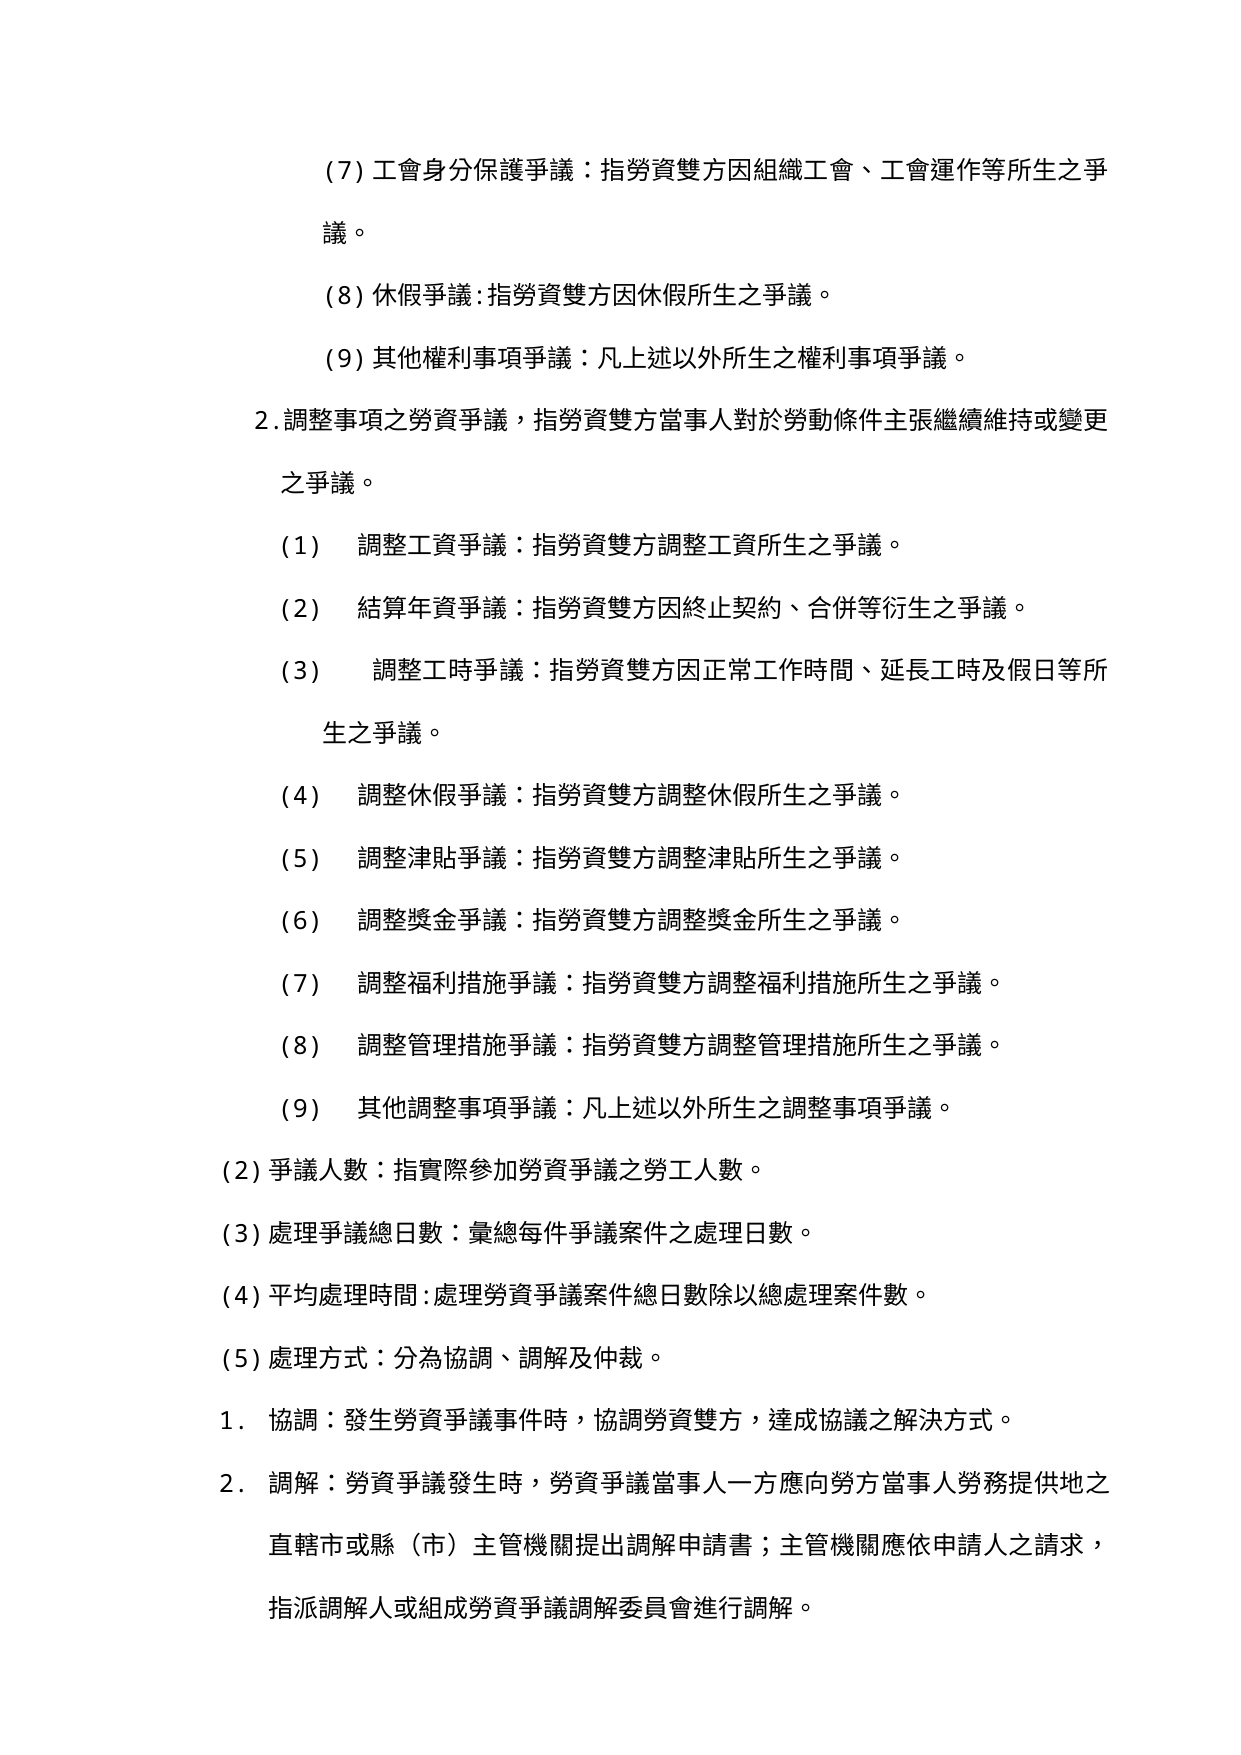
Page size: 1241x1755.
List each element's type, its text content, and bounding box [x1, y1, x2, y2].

list 平均處理時間:處理勞資爭議案件總日數除以總處理案件數。 [218, 1252, 1110, 1314]
list 協調：發生勞資爭議事件時，協調勞資雙方，達成協議之解決方式。 [218, 1377, 1110, 1439]
list 調整工時爭議：指勞資雙方因正常工作時間、延長工時及假日等所生之爭議。 [278, 627, 1110, 752]
list 調整管理措施爭議：指勞資雙方調整管理措施所生之爭議。 [278, 1002, 1110, 1064]
list 調整福利措施爭議：指勞資雙方調整福利措施所生之爭議。 [278, 939, 1110, 1002]
list 調解：勞資爭議發生時，勞資爭議當事人一方應向勞方當事人勞務提供地之直轄市或縣（市）主管機關提出調解申請書；主管機關應依申請人之請求，指派調解人或組成勞資爭議調解委員會進行調解。 [218, 1439, 1110, 1627]
list 調整工資爭議：指勞資雙方調整工資所生之爭議。 [278, 502, 1110, 564]
list 休假爭議:指勞資雙方因休假所生之爭議。 [322, 252, 1110, 314]
text 2.調整事項之勞資爭議，指勞資雙方當事人對於勞動條件主張繼續維持或變更之爭議。 [254, 377, 1110, 502]
list 結算年資爭議：指勞資雙方因終止契約、合併等衍生之爭議。 [278, 564, 1110, 627]
list 其他權利事項爭議：凡上述以外所生之權利事項爭議。 [322, 314, 1110, 377]
list 處理爭議總日數：彙總每件爭議案件之處理日數。 [218, 1189, 1110, 1252]
list 處理方式：分為協調、調解及仲裁。 [218, 1314, 1110, 1377]
list 工會身分保護爭議：指勞資雙方因組織工會、工會運作等所生之爭議。 [322, 127, 1110, 252]
list 調整獎金爭議：指勞資雙方調整獎金所生之爭議。 [278, 877, 1110, 939]
list 爭議人數：指實際參加勞資爭議之勞工人數。 [218, 1127, 1110, 1189]
list 調整休假爭議：指勞資雙方調整休假所生之爭議。 [278, 752, 1110, 814]
list 調整津貼爭議：指勞資雙方調整津貼所生之爭議。 [278, 814, 1110, 877]
list 其他調整事項爭議：凡上述以外所生之調整事項爭議。 [278, 1064, 1110, 1127]
